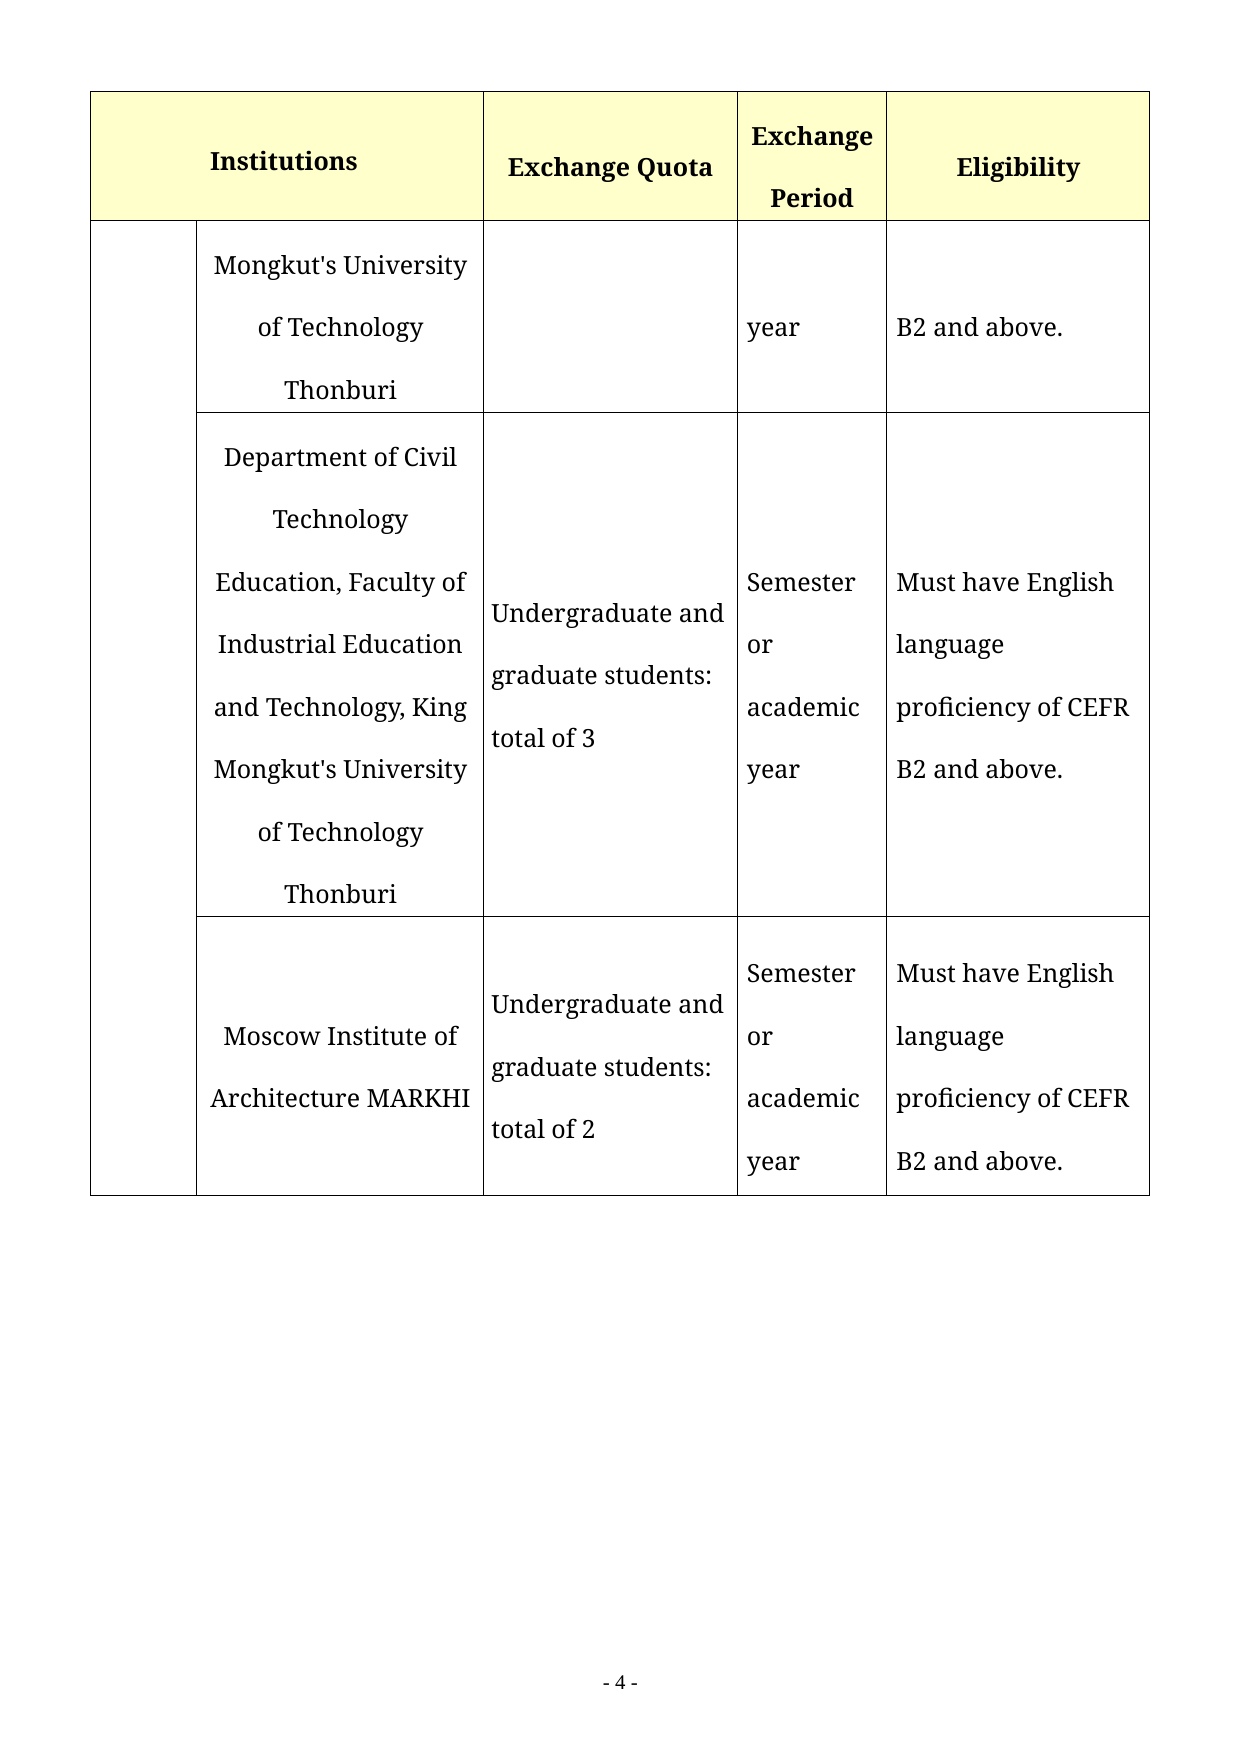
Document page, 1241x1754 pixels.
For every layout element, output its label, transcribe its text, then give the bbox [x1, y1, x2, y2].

table_cell Undergraduate and graduate students: total of 2 [484, 917, 737, 1195]
table_header Institutions [91, 92, 483, 220]
table_cell B2 and above. [887, 221, 1149, 412]
table_cell Moscow Institute of Architecture MARKHI [197, 917, 483, 1195]
table_header Exchange Period [738, 92, 886, 220]
table_cell Must have English language proficiency of CEFR B2 and above. [887, 917, 1149, 1195]
table_cell Mongkut's University of Technology Thonburi [197, 221, 483, 412]
table_cell Semester or academic year [738, 917, 886, 1195]
table_header Exchange Quota [484, 92, 737, 220]
table_cell Semester or academic year [738, 413, 886, 916]
table_cell Department of Civil Technology Education, Faculty of Industrial Education and Technology, King Mongkut's University of Technology Thonburi [197, 413, 483, 916]
table_cell [91, 221, 196, 1195]
table_cell year [738, 221, 886, 412]
table_cell Must have English language proficiency of CEFR B2 and above. [887, 413, 1149, 916]
table_cell [484, 221, 737, 412]
table_cell Undergraduate and graduate students: total of 3 [484, 413, 737, 916]
table_header Eligibility [887, 92, 1149, 220]
